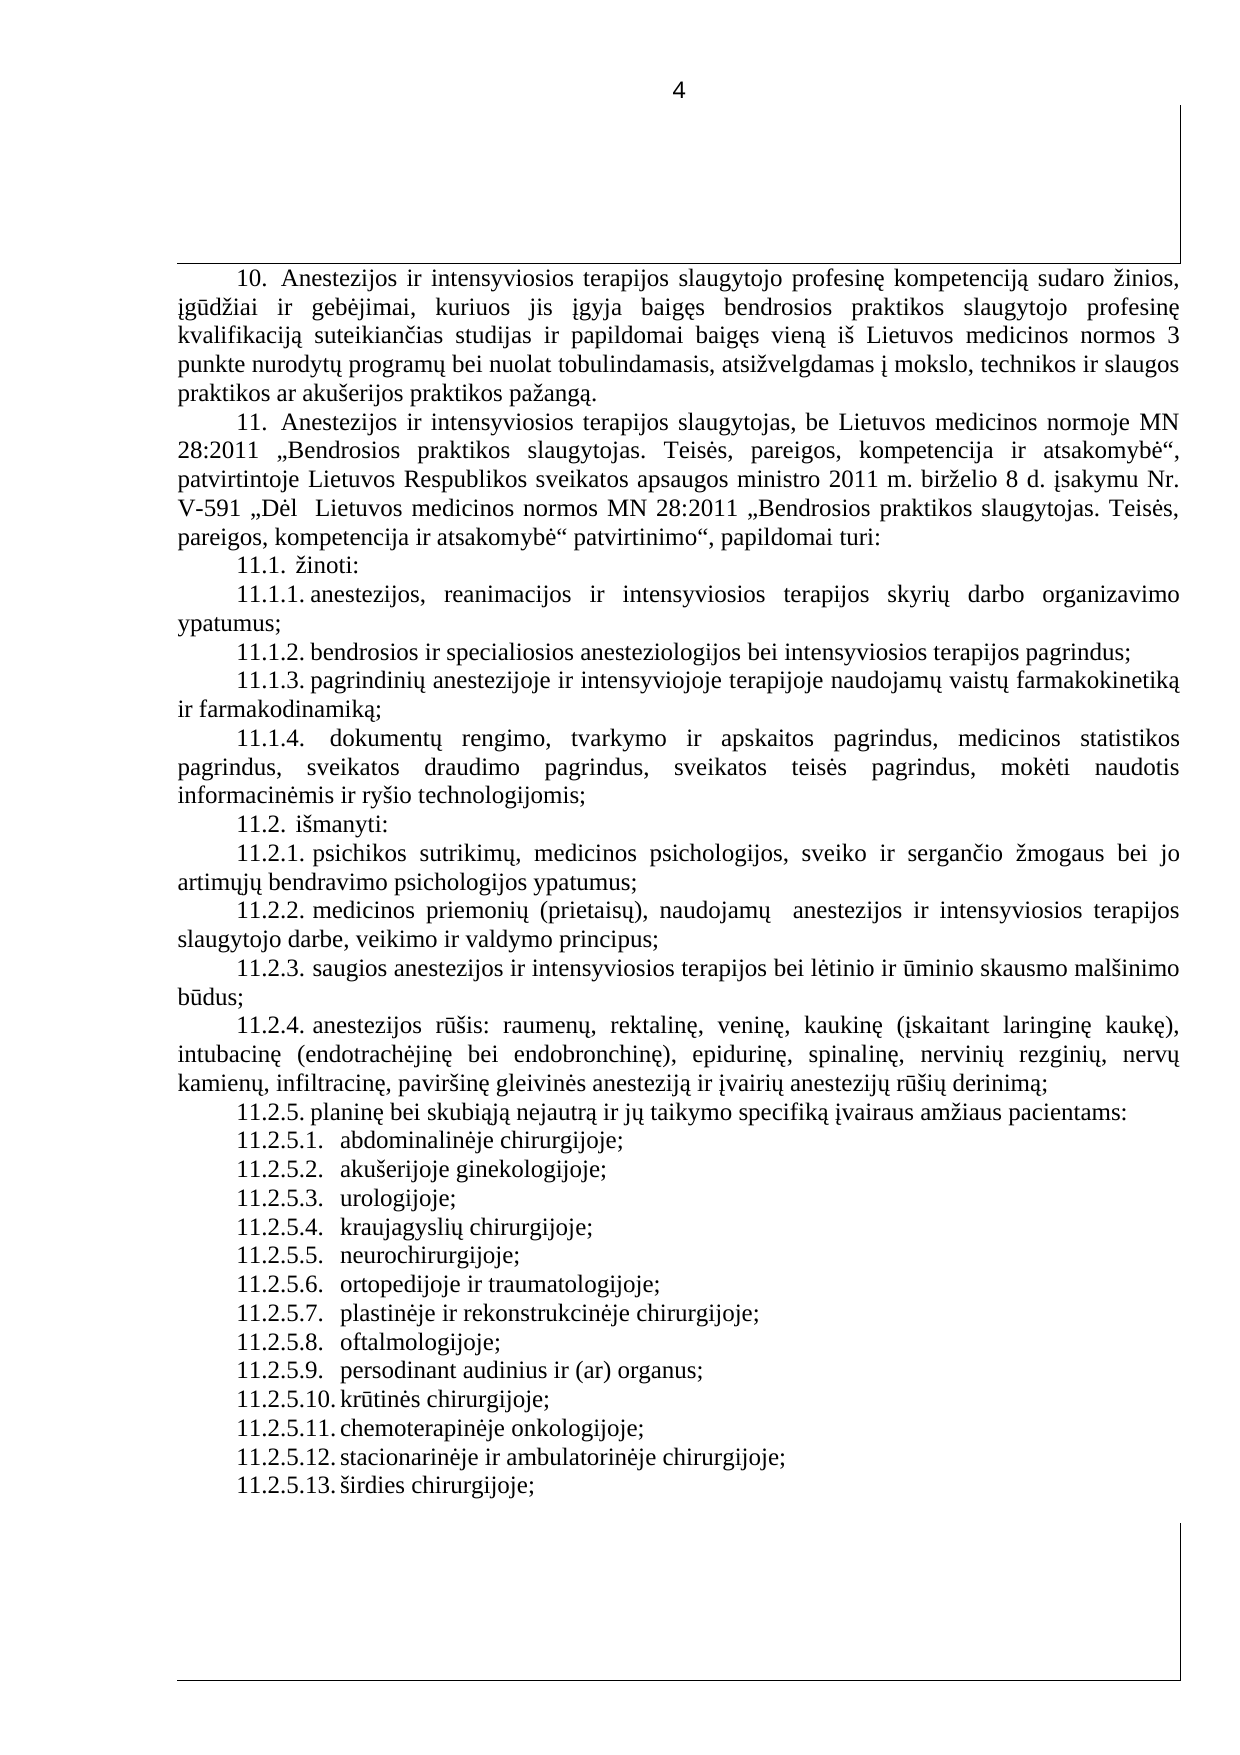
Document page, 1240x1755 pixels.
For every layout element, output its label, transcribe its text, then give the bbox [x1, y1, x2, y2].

text 11.2.5. planinę bei skubiąją nejautrą ir jų taikymo specifiką įvairaus amžiaus pacientams: [177, 1097, 1181, 1126]
text 11.1.2. bendrosios ir specialiosios anesteziologijos bei intensyviosios terapijos pagrindus; [177, 637, 1181, 666]
text 11.2.5.5. neurochirurgijoje; [177, 1241, 1181, 1269]
text 11.2.5.11. chemoterapinėje onkologijoje; [177, 1413, 1181, 1442]
text 11.2.5.12. stacionarinėje ir ambulatorinėje chirurgijoje; [177, 1442, 1181, 1471]
text 11.2.2. medicinos priemonių (prietaisų), naudojamų anestezijos ir intensyviosios terapijos slaugytojo darbe, veikimo ir valdymo principus; [177, 896, 1181, 953]
text 11.2.5.1. abdominalinėje chirurgijoje; [177, 1126, 1181, 1154]
text 11.2. išmanyti: [177, 809, 1181, 838]
text 11. Anestezijos ir intensyviosios terapijos slaugytojas, be Lietuvos medicinos normoje MN 28:2011 „Bendrosios praktikos slaugytojas. Teisės, pareigos, kompetencija ir atsakomybė“, patvirtintoje Lietuvos Respublikos sveikatos apsaugos ministro 2011 m. birželio 8 d. įsakymu Nr. V-591 „Dėl Lietuvos medicinos normos MN 28:2011 „Bendrosios praktikos slaugytojas. Teisės, pareigos, kompetencija ir atsakomybė“ patvirtinimo“, papildomai turi: [177, 407, 1181, 551]
text 11.2.5.4. kraujagyslių chirurgijoje; [177, 1212, 1181, 1241]
text 11.2.5.7. plastinėje ir rekonstrukcinėje chirurgijoje; [177, 1298, 1181, 1327]
text 11.1.1. anestezijos, reanimacijos ir intensyviosios terapijos skyrių darbo organizavimo ypatumus; [177, 579, 1181, 637]
text 11.2.1. psichikos sutrikimų, medicinos psichologijos, sveiko ir sergančio žmogaus bei jo artimųjų bendravimo psichologijos ypatumus; [177, 838, 1181, 896]
text 11.2.5.3. urologijoje; [177, 1183, 1181, 1212]
text 10. Anestezijos ir intensyviosios terapijos slaugytojo profesinę kompetenciją sudaro žinios, įgūdžiai ir gebėjimai, kuriuos jis įgyja baigęs bendrosios praktikos slaugytojo profesinę kvalifikaciją suteikiančias studijas ir papildomai baigęs vieną iš Lietuvos medicinos normos 3 punkte nurodytų programų bei nuolat tobulindamasis, atsižvelgdamas į mokslo, technikos ir slaugos praktikos ar akušerijos praktikos pažangą. [177, 263, 1181, 407]
text 11.2.3. saugios anestezijos ir intensyviosios terapijos bei lėtinio ir ūminio skausmo malšinimo būdus; [177, 953, 1181, 1011]
text 11.2.5.8. oftalmologijoje; [177, 1327, 1181, 1356]
text 11.2.5.9. persodinant audinius ir (ar) organus; [177, 1356, 1181, 1384]
text 11.1.3. pagrindinių anestezijoje ir intensyviojoje terapijoje naudojamų vaistų farmakokinetiką ir farmakodinamiką; [177, 666, 1181, 723]
text 11.2.5.2. akušerijoje ginekologijoje; [177, 1154, 1181, 1183]
text 11.2.5.10. krūtinės chirurgijoje; [177, 1384, 1181, 1413]
text 11.2.5.6. ortopedijoje ir traumatologijoje; [177, 1269, 1181, 1298]
text 11.2.4. anestezijos rūšis: raumenų, rektalinę, veninę, kaukinę (įskaitant laringinę kaukę), intubacinę (endotrachėjinę bei endobronchinę), epidurinę, spinalinę, nervinių rezginių, nervų kamienų, infiltracinę, paviršinę gleivinės anesteziją ir įvairių anestezijų rūšių derinimą; [177, 1011, 1181, 1097]
text 11.2.5.13. širdies chirurgijoje; [177, 1471, 1181, 1499]
text 11.1.4. dokumentų rengimo, tvarkymo ir apskaitos pagrindus, medicinos statistikos pagrindus, sveikatos draudimo pagrindus, sveikatos teisės pagrindus, mokėti naudotis informacinėmis ir ryšio technologijomis; [177, 723, 1181, 809]
text 11.1. žinoti: [177, 551, 1181, 579]
